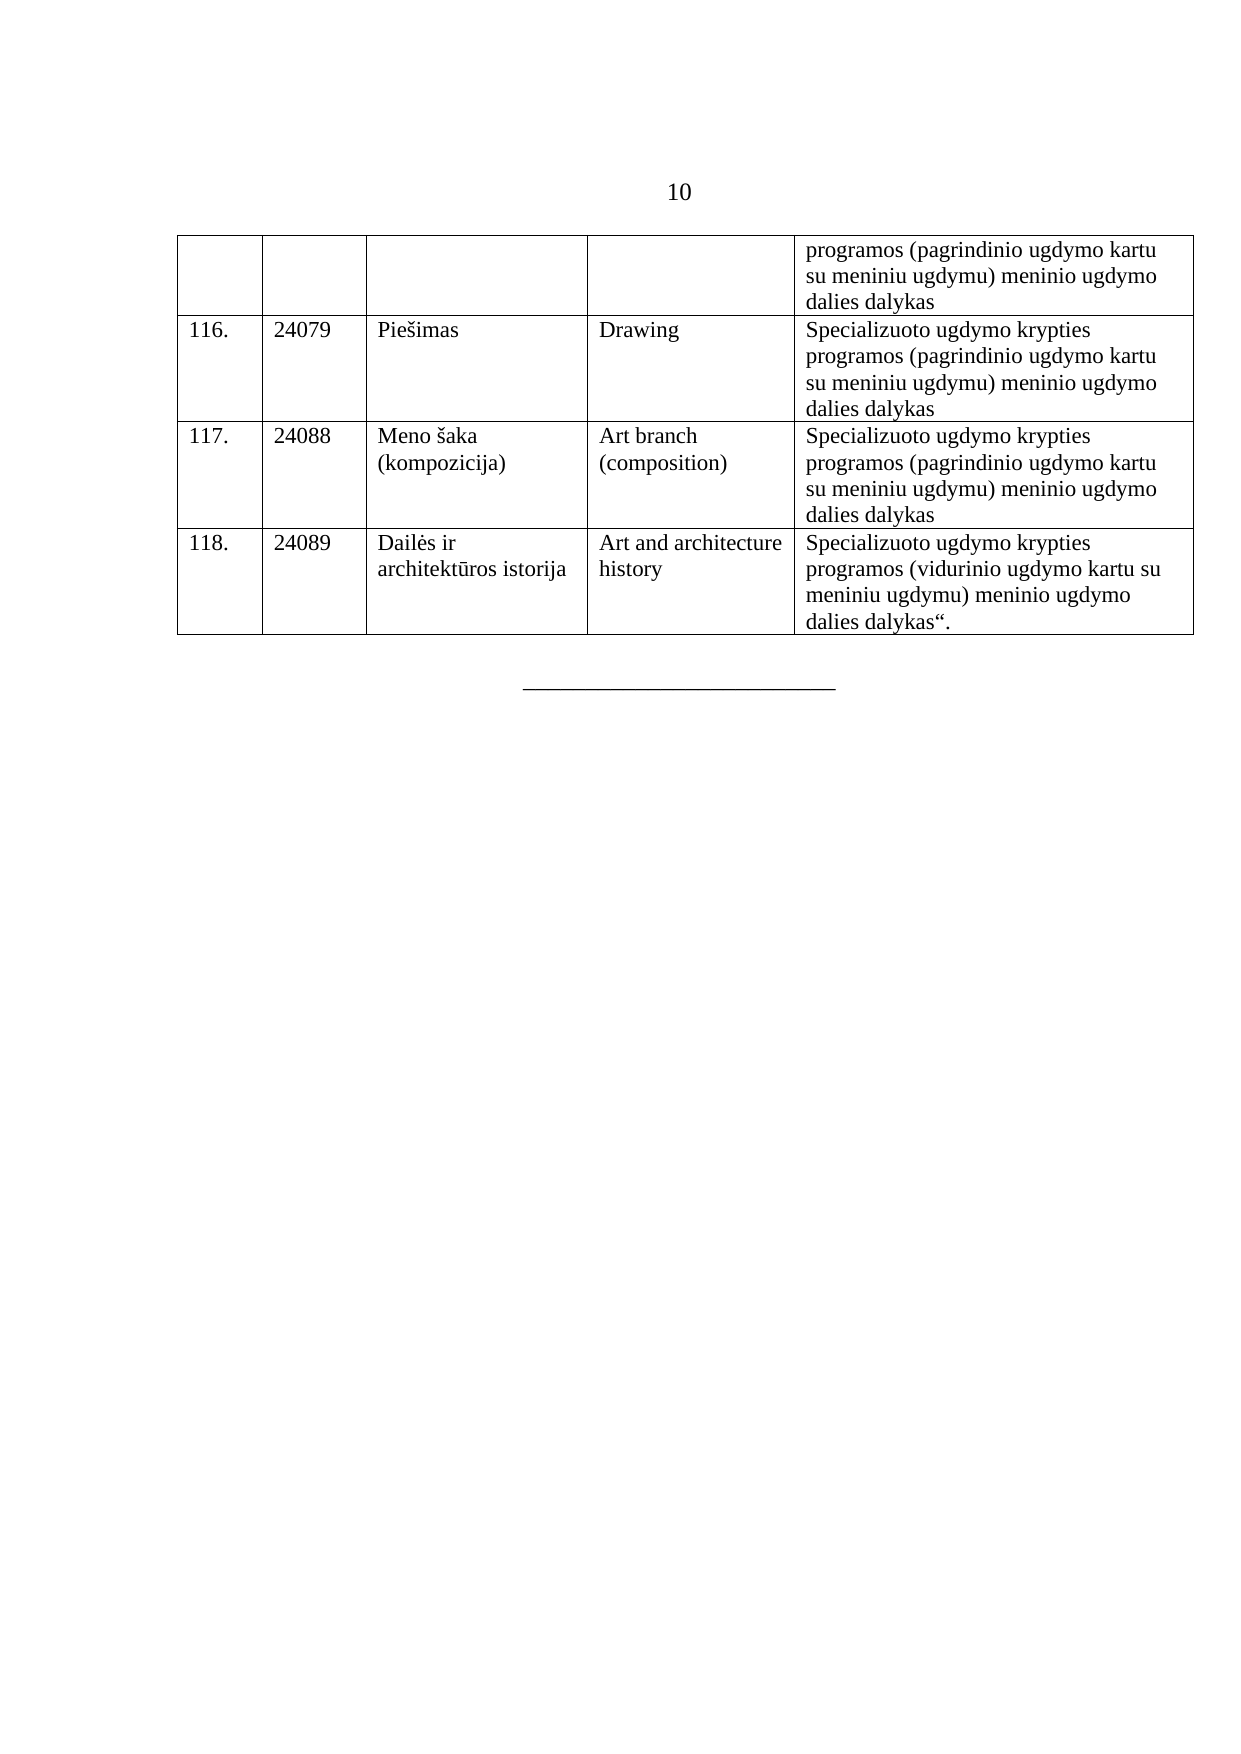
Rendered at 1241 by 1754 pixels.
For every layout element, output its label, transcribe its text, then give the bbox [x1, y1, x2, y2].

table_cell Specializuoto ugdymo krypties programos (vidurinio ugdymo kartu su meniniu ugdymu) meninio ugdymo dalies dalykas“. [795, 529, 1193, 634]
table_cell Specializuoto ugdymo krypties programos (pagrindinio ugdymo kartu su meniniu ugdymu) meninio ugdymo dalies dalykas [795, 422, 1193, 528]
table_cell Art branch (composition) [588, 422, 794, 528]
table_cell 117. [178, 422, 262, 528]
table_cell 118. [178, 529, 262, 634]
table_cell [367, 236, 587, 315]
table_cell [263, 236, 366, 315]
table_cell Drawing [588, 316, 794, 421]
table_cell 116. [178, 316, 262, 421]
table_cell [178, 236, 262, 315]
table_cell 24079 [263, 316, 366, 421]
table_cell Art and architecture history [588, 529, 794, 634]
table_cell programos (pagrindinio ugdymo kartu su meniniu ugdymu) meninio ugdymo dalies dalykas [795, 236, 1193, 315]
table_cell Dailės ir architektūros istorija [367, 529, 587, 634]
table_cell Piešimas [367, 316, 587, 421]
table_cell Meno šaka (kompozicija) [367, 422, 587, 528]
table_cell Specializuoto ugdymo krypties programos (pagrindinio ugdymo kartu su meniniu ugdymu) meninio ugdymo dalies dalykas [795, 316, 1193, 421]
table_cell 24089 [263, 529, 366, 634]
text _________________________ [177, 664, 1181, 693]
table_cell 24088 [263, 422, 366, 528]
table_cell [588, 236, 794, 315]
